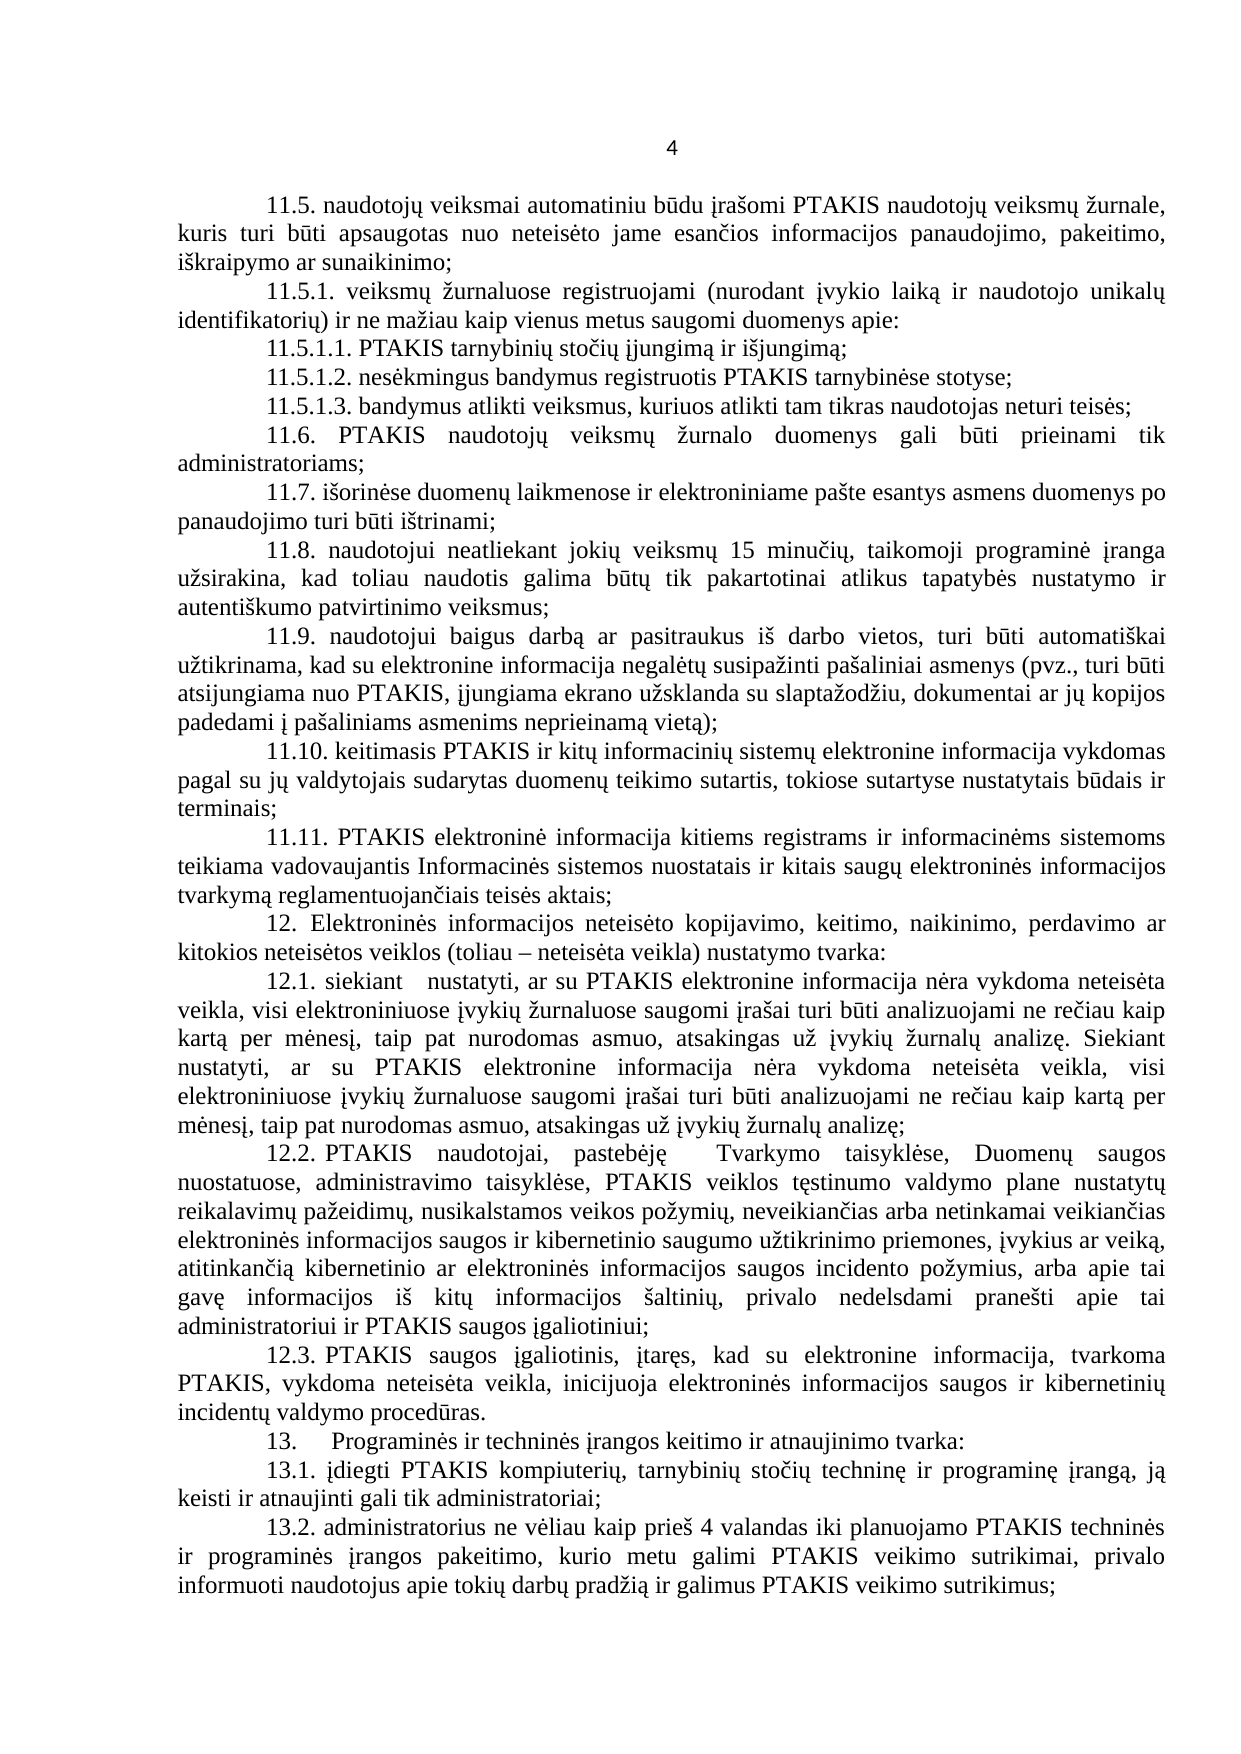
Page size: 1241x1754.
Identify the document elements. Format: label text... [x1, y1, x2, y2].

text 11.5.1.3. bandymus atlikti veiksmus, kuriuos atlikti tam tikras naudotojas neturi teisės; [177, 391, 1167, 420]
text 12.3. PTAKIS saugos įgaliotinis, įtaręs, kad su elektronine informacija, tvarkoma PTAKIS, vykdoma neteisėta veikla, inicijuoja elektroninės informacijos saugos ir kibernetinių incidentų valdymo procedūras. [177, 1340, 1167, 1426]
text 11.6. PTAKIS naudotojų veiksmų žurnalo duomenys gali būti prieinami tik administratoriams; [177, 420, 1167, 477]
text 13.2. administratorius ne vėliau kaip prieš 4 valandas iki planuojamo PTAKIS techninės ir programinės įrangos pakeitimo, kurio metu galimi PTAKIS veikimo sutrikimai, privalo informuoti naudotojus apie tokių darbų pradžią ir galimus PTAKIS veikimo sutrikimus; [177, 1512, 1167, 1598]
text 11.5.1.2. nesėkmingus bandymus registruotis PTAKIS tarnybinėse stotyse; [177, 362, 1167, 391]
text 11.5.1.1. PTAKIS tarnybinių stočių įjungimą ir išjungimą; [177, 333, 1167, 362]
text 11.11. PTAKIS elektroninė informacija kitiems registrams ir informacinėms sistemoms teikiama vadovaujantis Informacinės sistemos nuostatais ir kitais saugų elektroninės informacijos tvarkymą reglamentuojančiais teisės aktais; [177, 822, 1167, 908]
text 12. Elektroninės informacijos neteisėto kopijavimo, keitimo, naikinimo, perdavimo ar kitokios neteisėtos veiklos (toliau – neteisėta veikla) nustatymo tvarka: [177, 908, 1167, 966]
text 13.1. įdiegti PTAKIS kompiuterių, tarnybinių stočių techninę ir programinę įrangą, ją keisti ir atnaujinti gali tik administratoriai; [177, 1455, 1167, 1512]
text 11.10. keitimasis PTAKIS ir kitų informacinių sistemų elektronine informacija vykdomas pagal su jų valdytojais sudarytas duomenų teikimo sutartis, tokiose sutartyse nustatytais būdais ir terminais; [177, 736, 1167, 822]
text 11.7. išorinėse duomenų laikmenose ir elektroniniame pašte esantys asmens duomenys po panaudojimo turi būti ištrinami; [177, 477, 1167, 535]
text 12.1. siekiant nustatyti, ar su PTAKIS elektronine informacija nėra vykdoma neteisėta veikla, visi elektroniniuose įvykių žurnaluose saugomi įrašai turi būti analizuojami ne rečiau kaip kartą per mėnesį, taip pat nurodomas asmuo, atsakingas už įvykių žurnalų analizę. Siekiant nustatyti, ar su PTAKIS elektronine informacija nėra vykdoma neteisėta veikla, visi elektroniniuose įvykių žurnaluose saugomi įrašai turi būti analizuojami ne rečiau kaip kartą per mėnesį, taip pat nurodomas asmuo, atsakingas už įvykių žurnalų analizę; [177, 966, 1167, 1138]
text 11.9. naudotojui baigus darbą ar pasitraukus iš darbo vietos, turi būti automatiškai užtikrinama, kad su elektronine informacija negalėtų susipažinti pašaliniai asmenys (pvz., turi būti atsijungiama nuo PTAKIS, įjungiama ekrano užsklanda su slaptažodžiu, dokumentai ar jų kopijos padedami į pašaliniams asmenims neprieinamą vietą); [177, 621, 1167, 736]
text 11.5.1. veiksmų žurnaluose registruojami (nurodant įvykio laiką ir naudotojo unikalų identifikatorių) ir ne mažiau kaip vienus metus saugomi duomenys apie: [177, 276, 1167, 333]
text 12.2. PTAKIS naudotojai, pastebėję Tvarkymo taisyklėse, Duomenų saugos nuostatuose, administravimo taisyklėse, PTAKIS veiklos tęstinumo valdymo plane nustatytų reikalavimų pažeidimų, nusikalstamos veikos požymių, neveikiančias arba netinkamai veikiančias elektroninės informacijos saugos ir kibernetinio saugumo užtikrinimo priemones, įvykius ar veiką, atitinkančią kibernetinio ar elektroninės informacijos saugos incidento požymius, arba apie tai gavę informacijos iš kitų informacijos šaltinių, privalo nedelsdami pranešti apie tai administratoriui ir PTAKIS saugos įgaliotiniui; [177, 1138, 1167, 1340]
text 13. Programinės ir techninės įrangos keitimo ir atnaujinimo tvarka: [177, 1426, 1167, 1455]
text 11.5. naudotojų veiksmai automatiniu būdu įrašomi PTAKIS naudotojų veiksmų žurnale, kuris turi būti apsaugotas nuo neteisėto jame esančios informacijos panaudojimo, pakeitimo, iškraipymo ar sunaikinimo; [177, 190, 1167, 276]
text 11.8. naudotojui neatliekant jokių veiksmų 15 minučių, taikomoji programinė įranga užsirakina, kad toliau naudotis galima būtų tik pakartotinai atlikus tapatybės nustatymo ir autentiškumo patvirtinimo veiksmus; [177, 535, 1167, 621]
